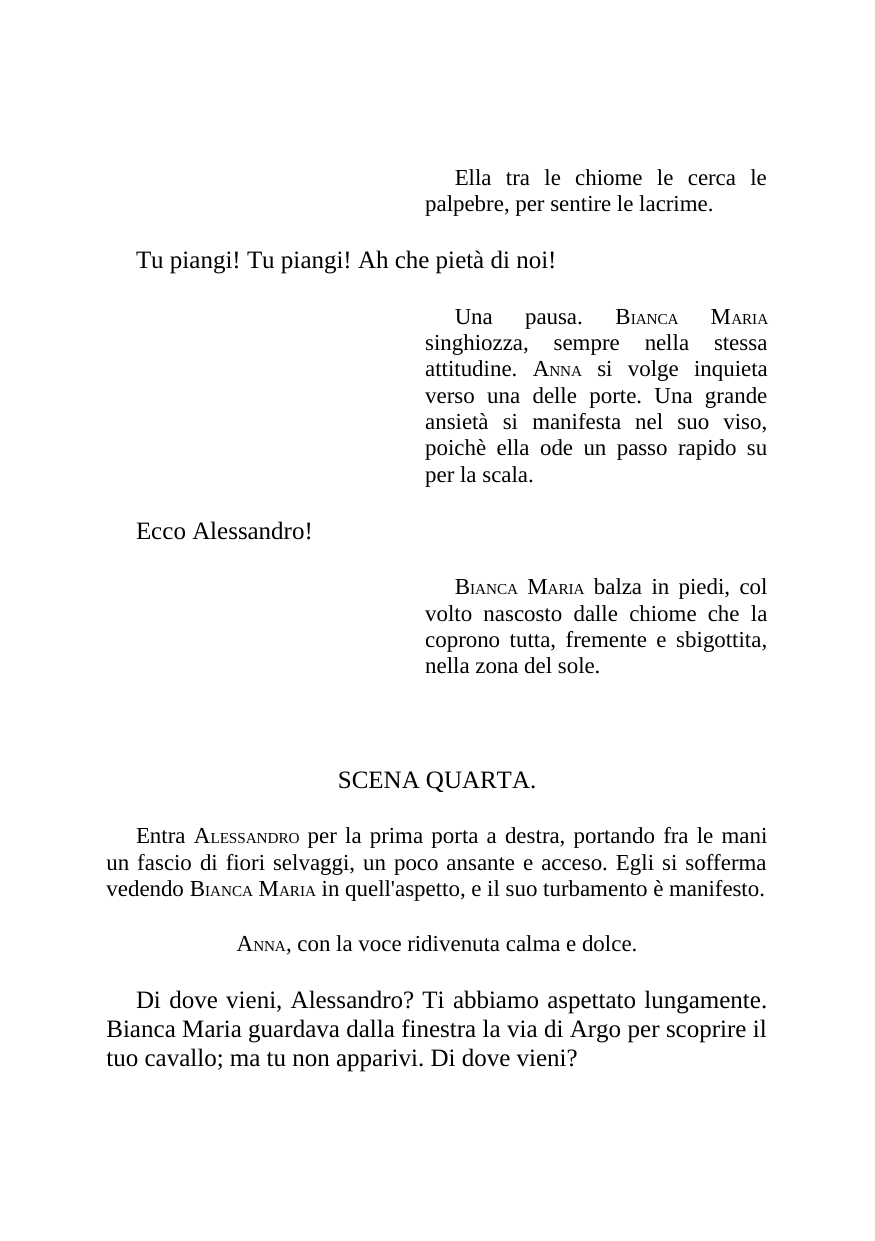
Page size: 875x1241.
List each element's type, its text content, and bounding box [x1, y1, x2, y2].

text Una pausa. Bianca Maria singhiozza, sempre nella stessa attitudine. Anna si volge inquieta verso una delle porte. Una grande ansietà si manifesta nel suo viso, poichè ella ode un passo rapido su per la scala. [425, 303, 768, 487]
text Ella tra le chiome le cerca le palpebre, per sentire le lacrime. [425, 164, 768, 216]
text Bianca Maria balza in piedi, col volto nascosto dalle chiome che la coprono tutta, fremente e sbigottita, nella zona del sole. [425, 573, 768, 679]
text SCENA QUARTA. [106, 765, 768, 794]
text Entra Alessandro per la prima porta a destra, portando fra le mani un fascio di fiori selvaggi, un poco ansante e acceso. Egli si sofferma vedendo Bianca Maria in quell'aspetto, e il suo turbamento è manifesto. [106, 823, 768, 902]
text Di dove vieni, Alessandro? Ti abbiamo aspettato lungamente. Bianca Maria guardava dalla finestra la via di Argo per scoprire il tuo cavallo; ma tu non apparivi. Di dove vieni? [106, 986, 768, 1072]
text Tu piangi! Tu piangi! Ah che pietà di noi! [106, 245, 768, 274]
text Ecco Alessandro! [106, 516, 768, 545]
text Anna, con la voce ridivenuta calma e dolce. [106, 930, 768, 957]
